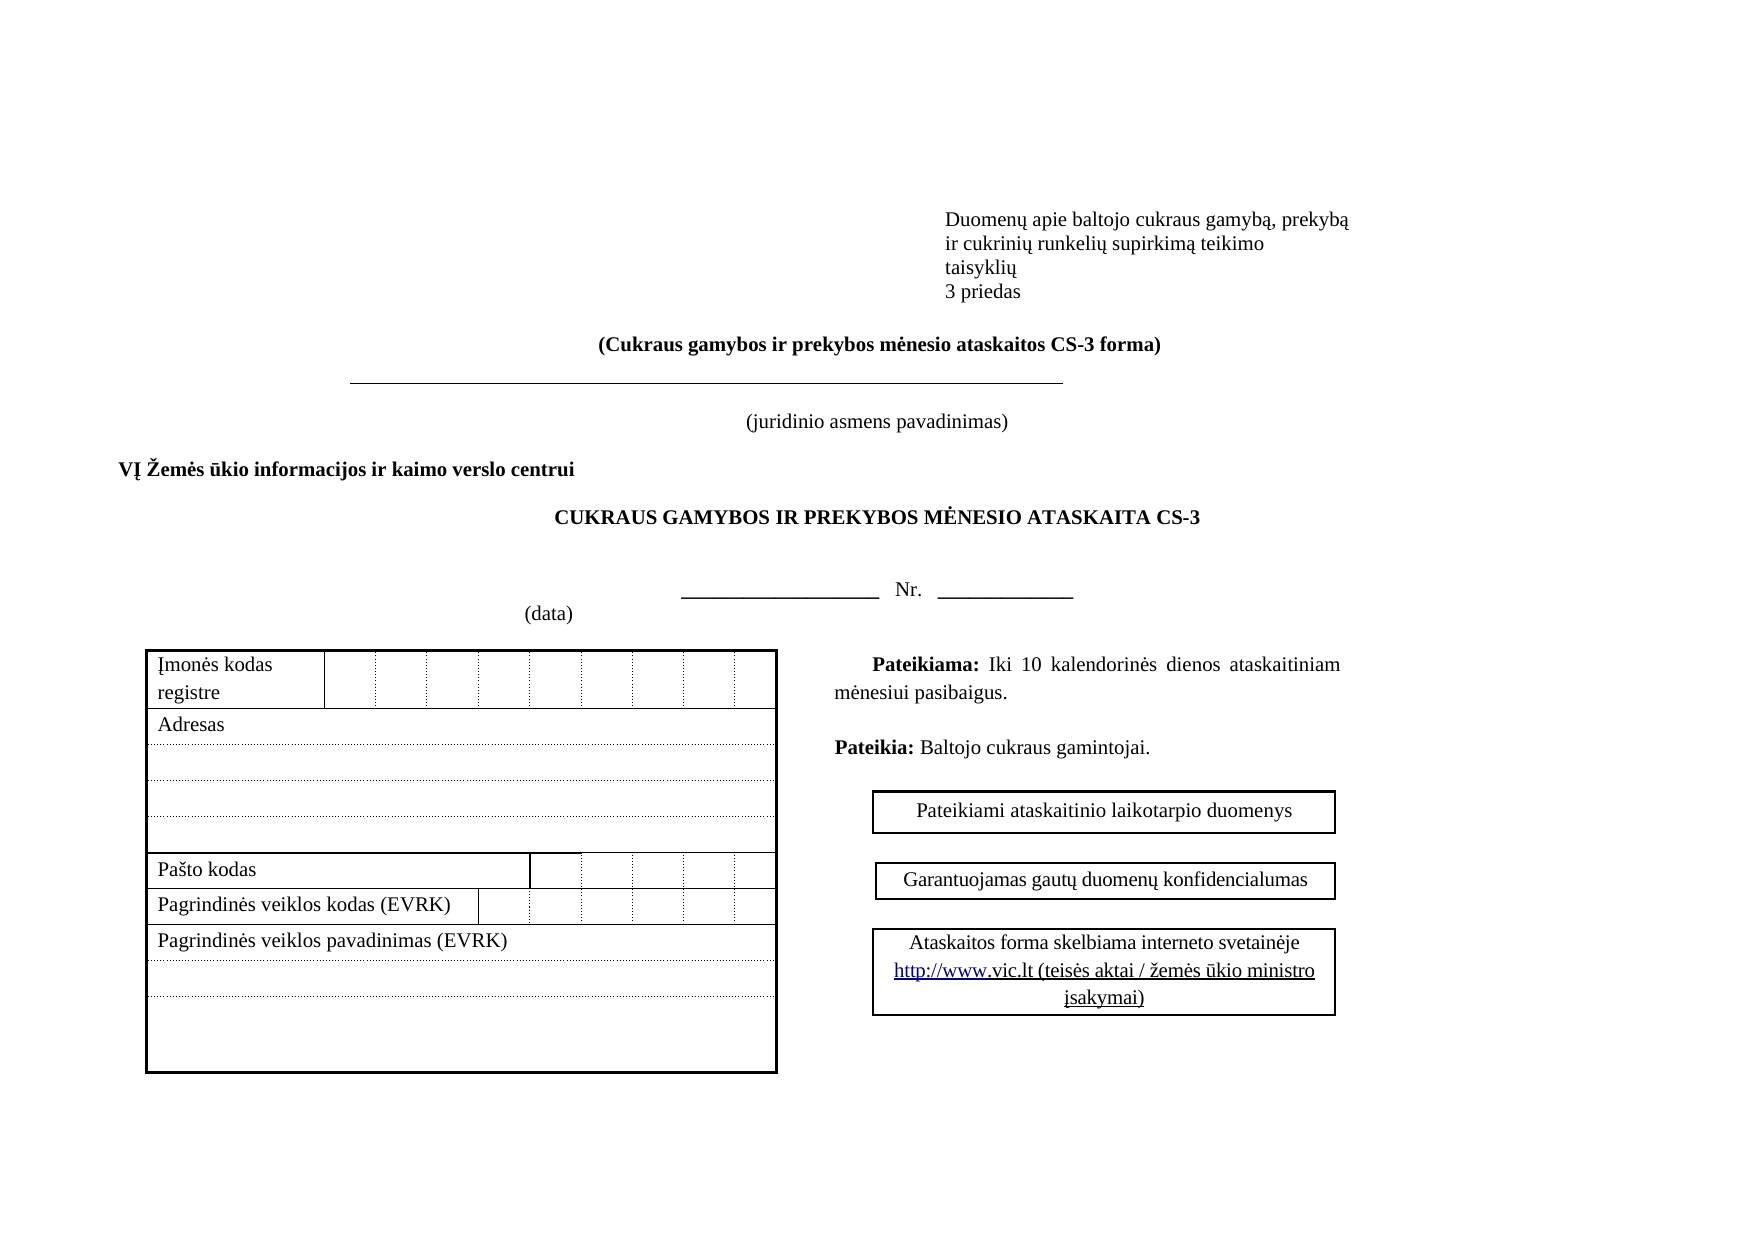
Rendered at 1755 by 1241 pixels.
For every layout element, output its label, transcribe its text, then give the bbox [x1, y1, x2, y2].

table_header [632, 652, 683, 707]
table_cell [684, 889, 735, 924]
table_cell [479, 889, 530, 924]
table_header [530, 652, 581, 707]
text (data) [118, 601, 1636, 625]
table_header [478, 652, 530, 707]
text CUKRAUS GAMYBOS IR PREKYBOS MĖNESIO ATASKAITA CS-3 [118, 505, 1636, 529]
text (Cukraus gamybos ir prekybos mėnesio ataskaitos CS-3 forma) [118, 332, 1636, 356]
title 3 priedas [118, 279, 1635, 303]
table_cell [632, 853, 683, 888]
table_header [427, 652, 478, 707]
table_cell [530, 889, 581, 924]
title ir cukrinių runkelių supirkimą teikimo [118, 231, 1635, 255]
table_header Garantuojamas gautų duomenų konfidencialumas [877, 864, 1334, 898]
table_header [581, 652, 632, 707]
table_cell [735, 889, 775, 924]
table_header [735, 652, 775, 707]
table_header Pateikiami ataskaitinio laikotarpio duomenys [874, 793, 1334, 832]
table_header Įmonės kodas registre [148, 652, 324, 707]
table_cell Pagrindinės veiklos pavadinimas (EVRK) [148, 925, 775, 960]
table_cell [148, 960, 775, 996]
table_header [325, 652, 376, 707]
table_cell [148, 996, 775, 1071]
table_cell [148, 816, 775, 852]
table_cell [684, 853, 735, 888]
table_cell [148, 744, 775, 779]
table_cell [531, 854, 581, 888]
table_cell Pagrindinės veiklos kodas (EVRK) [148, 889, 478, 924]
table_cell [632, 889, 683, 924]
text VĮ Žemės ūkio informacijos ir kaimo verslo centrui [118, 457, 1636, 481]
table_cell [581, 889, 632, 924]
title Duomenų apie baltojo cukraus gamybą, prekybą [118, 207, 1635, 231]
table_header [684, 652, 735, 707]
table_header [376, 652, 427, 707]
title taisyklių [118, 255, 1635, 279]
table_cell [581, 853, 632, 888]
text ___________________ Nr. _____________ [118, 577, 1636, 601]
table_cell Pašto kodas [148, 854, 529, 888]
table_cell Adresas [148, 709, 775, 743]
table_cell [148, 780, 775, 816]
table_header Pateikiama: Iki 10 kalendorinės dienos ataskaitiniam mėnesiui pasibaigus. Pateikia: Baltojo cukraus gamintojai. [778, 649, 1352, 1071]
table_header Ataskaitos forma skelbiama interneto svetainėje http://www.vic.lt (teisės aktai / žemės ūkio ministro įsakymai) [874, 930, 1334, 1013]
text (juridinio asmens pavadinimas) [118, 408, 1636, 433]
table_cell [735, 853, 775, 888]
